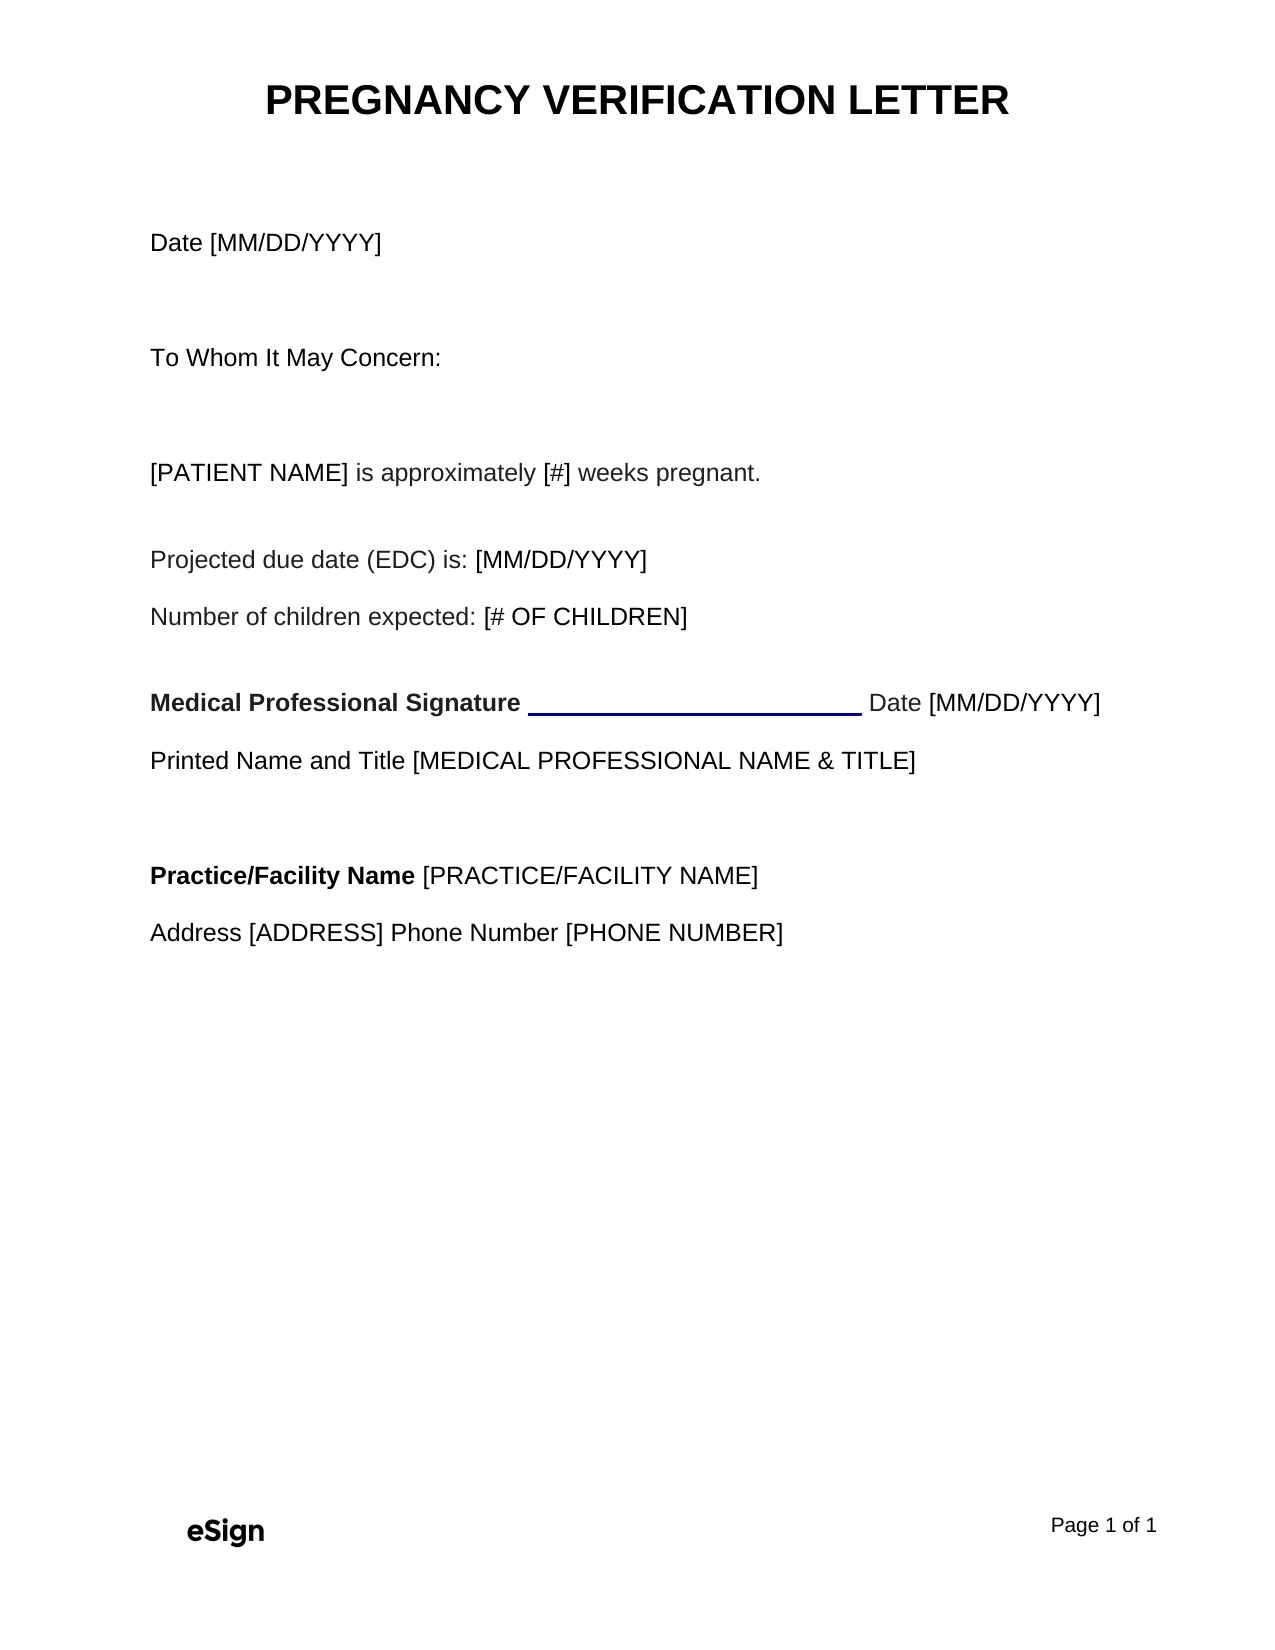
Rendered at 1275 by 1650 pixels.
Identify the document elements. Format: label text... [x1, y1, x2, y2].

text [PATIENT NAME] is approximately [#] weeks pregnant. [150, 458, 1125, 487]
text Practice/Facility Name [PRACTICE/FACILITY NAME] [150, 861, 1125, 889]
subtitle PREGNANCY VERIFICATION LETTER [150, 75, 1125, 123]
text Medical Professional Signature ________________________ Date [MM/DD/YYYY] [150, 688, 1125, 717]
text Projected due date (EDC) is: [MM/DD/YYYY] [150, 544, 1125, 573]
text To Whom It May Concern: [150, 343, 1125, 372]
text Date [MM/DD/YYYY] [150, 228, 1125, 257]
text Number of children expected: [# OF CHILDREN] [150, 602, 1125, 631]
text Printed Name and Title [MEDICAL PROFESSIONAL NAME & TITLE] [150, 746, 1125, 774]
text Address [ADDRESS] Phone Number [PHONE NUMBER] [150, 918, 1125, 947]
